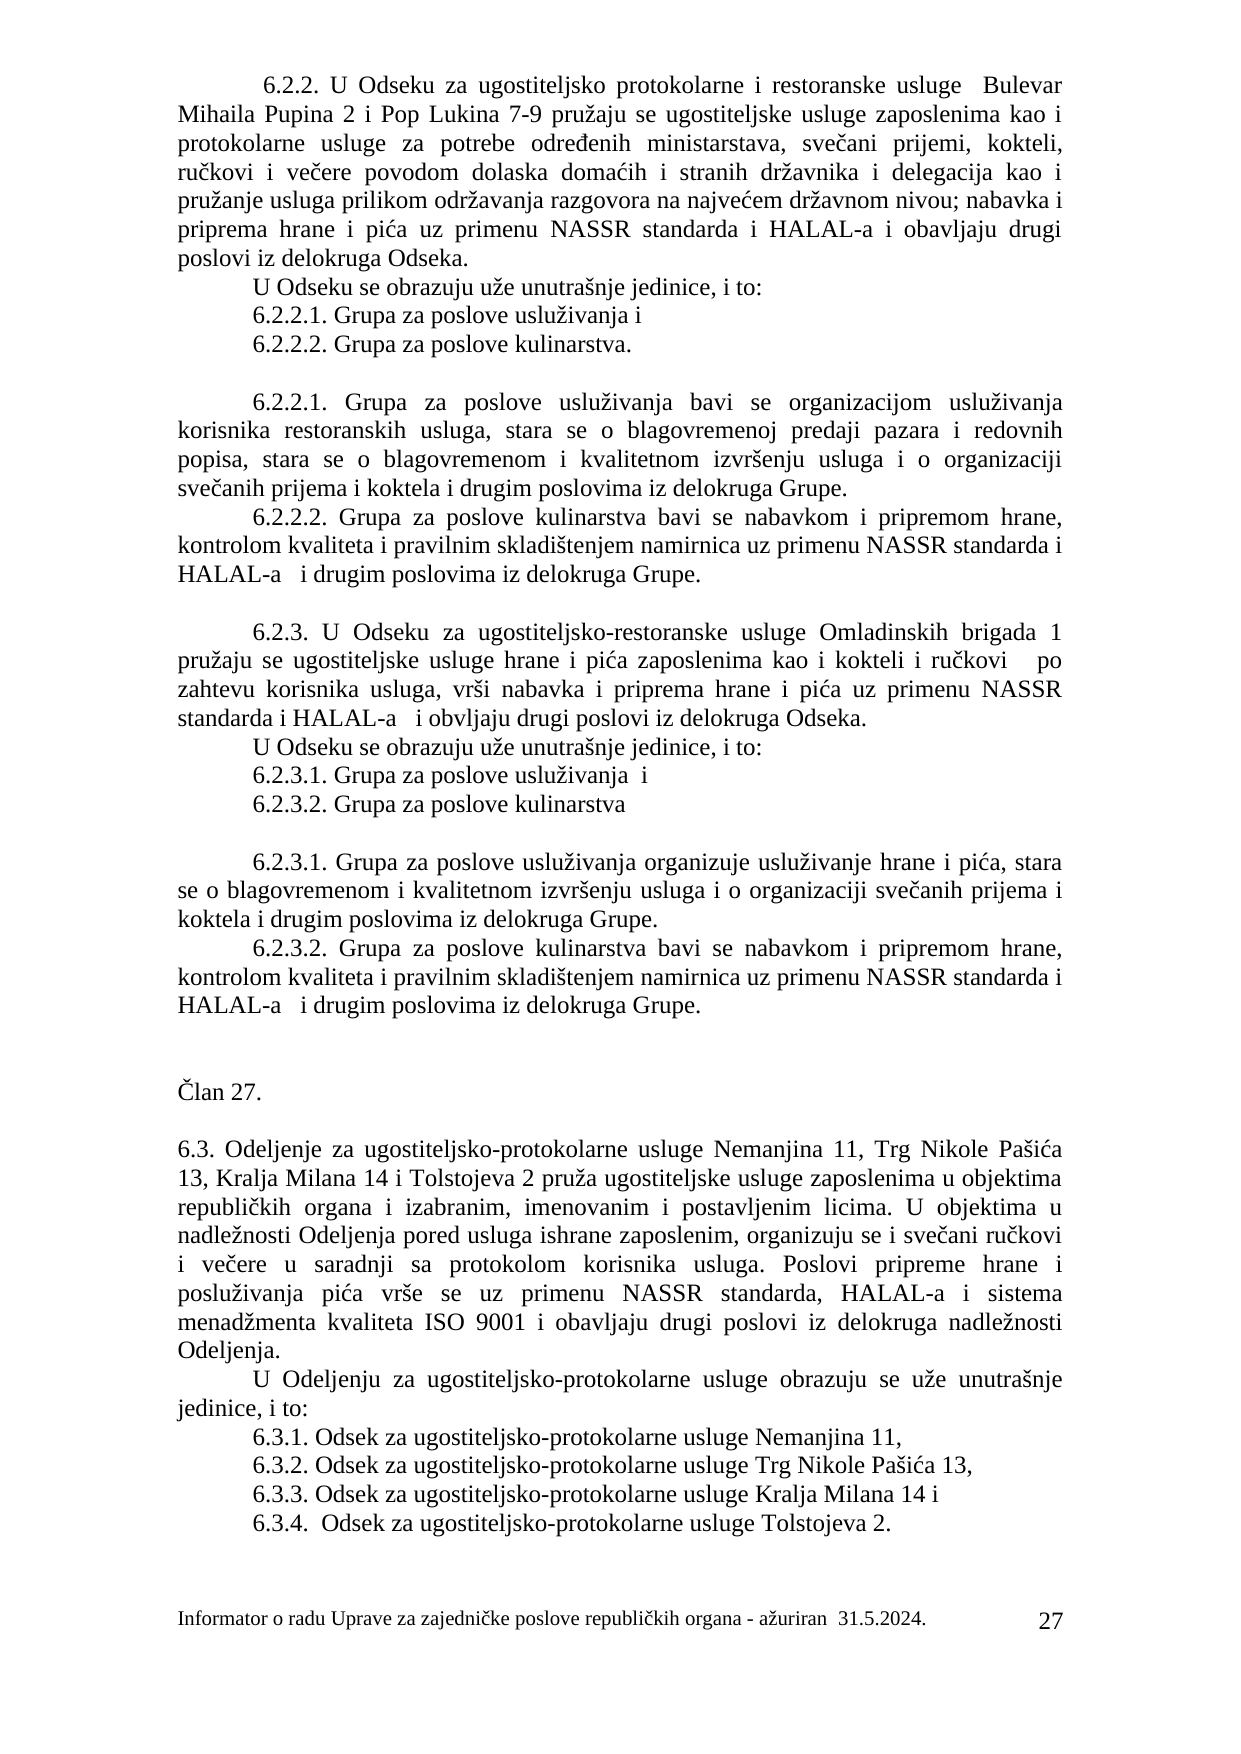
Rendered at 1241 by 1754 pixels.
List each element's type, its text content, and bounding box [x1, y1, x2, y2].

subtitle 6.3.1. Odsek za ugostiteljsko-protokolarne usluge Nemanjina 11, [177, 1422, 1063, 1450]
subtitle 6.3. Odeljenje za ugostiteljsko-protokolarne usluge Nemanjina 11, Trg Nikole Pašića 13, Kralja Milana 14 i Tolstojeva 2 pruža ugostiteljske usluge zaposlenima u objektima republičkih organa i izabranim, imenovanim i postavljenim licima. U objektima u nadležnosti Odeljenja pored usluga ishrane zaposlenim, organizuju se i svečani ručkovi i večere u saradnji sa protokolom korisnika usluga. Poslovi pripreme hrane i posluživanja pića vrše se uz primenu NASSR standarda, HALAL-a i sistema menadžmenta kvaliteta ISO 9001 i obavljaju drugi poslovi iz delokruga nadležnosti Odeljenja. [177, 1134, 1063, 1364]
subtitle 6.3.2. Odsek za ugostiteljsko-protokolarne usluge Trg Nikole Pašića 13, [177, 1450, 1063, 1479]
subtitle 6.2.3.1. Grupa za poslove usluživanja i [177, 760, 1063, 789]
subtitle U Odeljenju za ugostiteljsko-protokolarne usluge obrazuju se uže unutrašnje jedinice, i to: [177, 1364, 1063, 1422]
subtitle U Odseku se obrazuju uže unutrašnje jedinice, i to: [177, 272, 1063, 300]
subtitle 6.2.3.2. Grupa za poslove kulinarstva [177, 789, 1063, 818]
subtitle 6.2.2.2. Grupa za poslove kulinarstva bavi se nabavkom i pripremom hrane, kontrolom kvaliteta i pravilnim skladištenjem namirnica uz primenu NASSR standarda i HALAL-a i drugim poslovima iz delokruga Grupe. [177, 502, 1063, 588]
subtitle 6.2.3.2. Grupa za poslove kulinarstva bavi se nabavkom i pripremom hrane, kontrolom kvaliteta i pravilnim skladištenjem namirnica uz primenu NASSR standarda i HALAL-a i drugim poslovima iz delokruga Grupe. [177, 933, 1063, 1019]
subtitle 6.3.3. Odsek za ugostiteljsko-protokolarne usluge Kralja Milana 14 i [177, 1479, 1063, 1508]
subtitle U Odseku se obrazuju uže unutrašnje jedinice, i to: [177, 732, 1063, 760]
subtitle 6.2.3. U Odseku za ugostiteljsko-restoranske usluge Omladinskih brigada 1 pružaju se ugostiteljske usluge hrane i pića zaposlenima kao i kokteli i ručkovi po zahtevu korisnika usluga, vrši nabavka i priprema hrane i pića uz primenu NASSR standarda i HALAL-a i obvljaju drugi poslovi iz delokruga Odseka. [177, 617, 1063, 732]
subtitle 6.2.2.1. Grupa za poslove usluživanja i [177, 300, 1063, 329]
subtitle 6.2.2. U Odseku za ugostiteljsko protokolarne i restoranske usluge Bulevar Mihaila Pupina 2 i Pop Lukina 7-9 pružaju se ugostiteljske usluge zaposlenima kao i protokolarne usluge za potrebe određenih ministarstava, svečani prijemi, kokteli, ručkovi i večere povodom dolaska domaćih i stranih državnika i delegacija kao i pružanje usluga prilikom održavanja razgovora na najvećem državnom nivou; nabavka i priprema hrane i pića uz primenu NASSR standarda i HALAL-a i obavljaju drugi poslovi iz delokruga Odseka. [177, 70, 1063, 272]
subtitle 6.2.2.1. Grupa za poslove usluživanja bavi se organizacijom usluživanja korisnika restoranskih usluga, stara se o blagovremenoj predaji pazara i redovnih popisa, stara se o blagovremenom i kvalitetnom izvršenju usluga i o organizaciji svečanih prijema i koktela i drugim poslovima iz delokruga Grupe. [177, 387, 1063, 502]
subtitle 6.2.2.2. Grupa za poslove kulinarstva. [177, 329, 1063, 358]
subtitle 6.2.3.1. Grupa za poslove usluživanja organizuje usluživanje hrane i pića, stara se o blagovremenom i kvalitetnom izvršenju usluga i o organizaciji svečanih prijema i koktela i drugim poslovima iz delokruga Grupe. [177, 847, 1063, 933]
subtitle Član 27. [177, 1077, 1063, 1105]
subtitle 6.3.4. Odsek za ugostiteljsko-protokolarne usluge Tolstojeva 2. [177, 1508, 1063, 1537]
